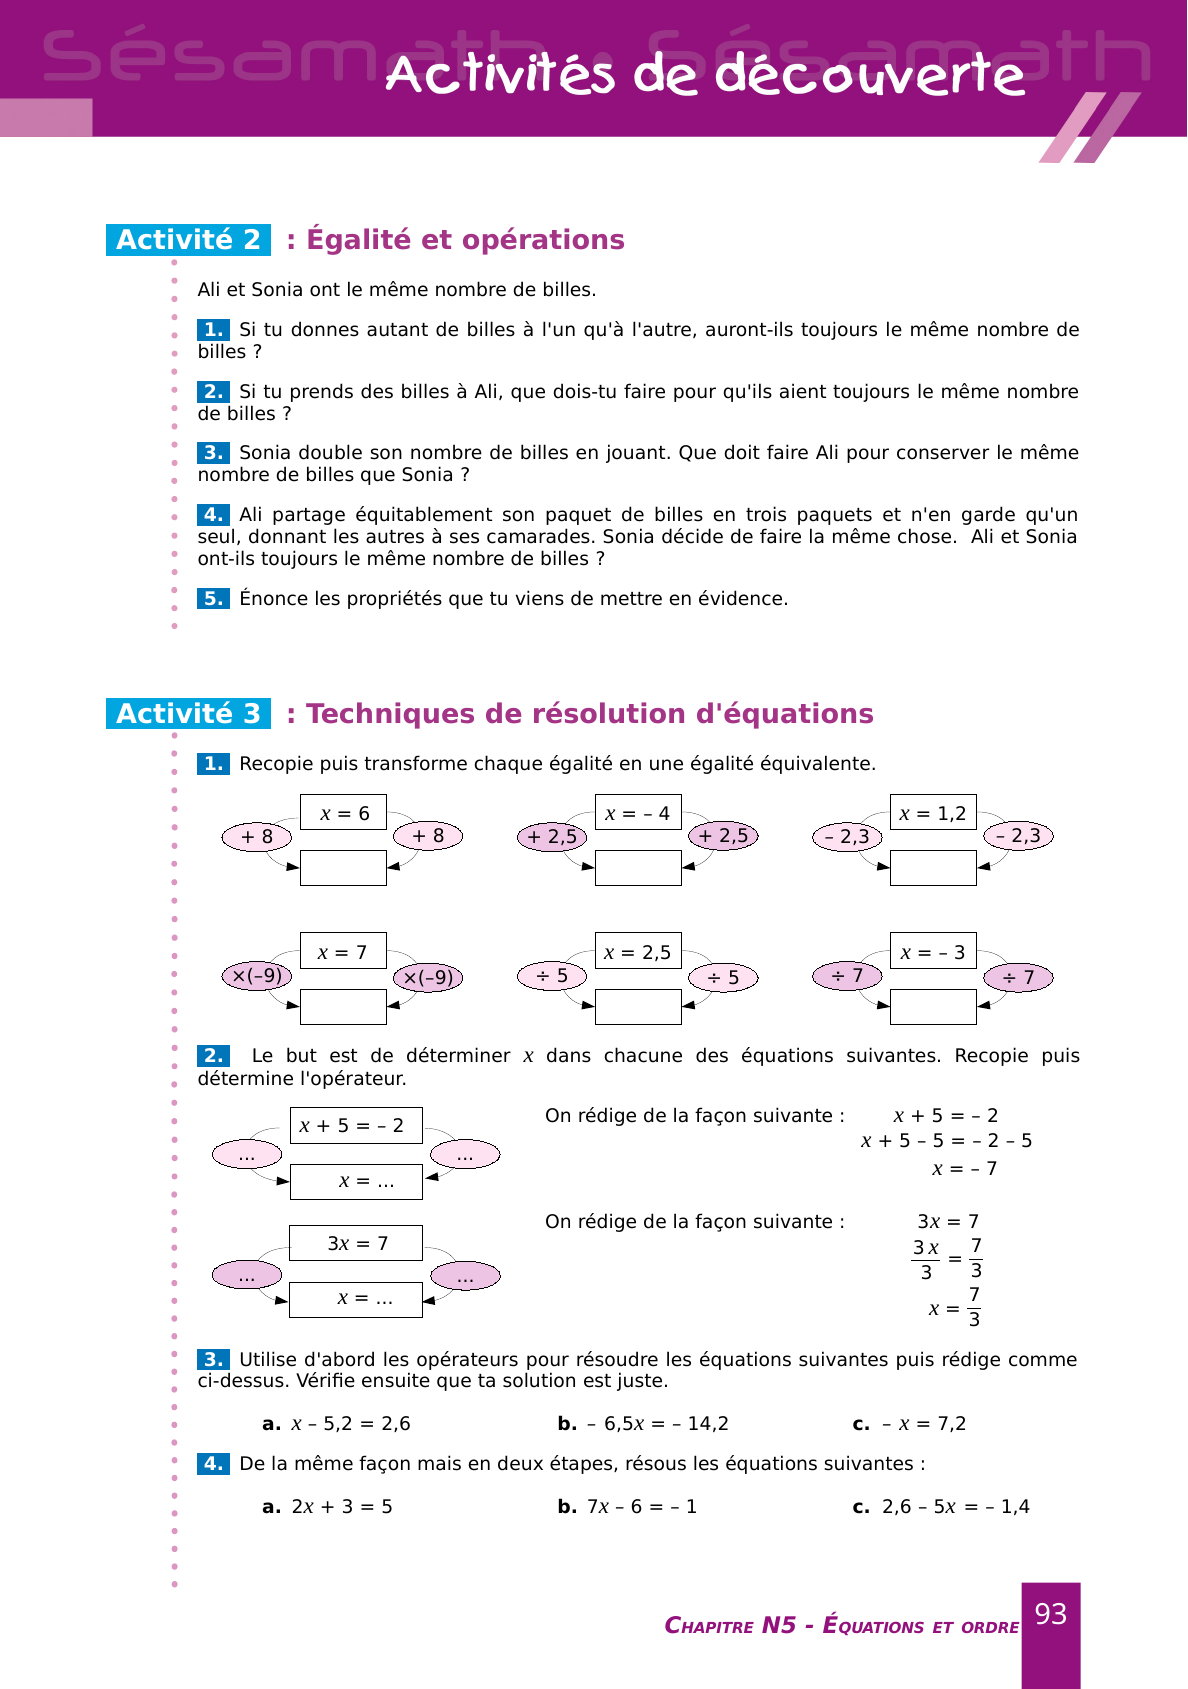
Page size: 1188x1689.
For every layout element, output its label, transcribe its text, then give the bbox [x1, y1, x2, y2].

list De la même façon mais en deux étapes, résous les équations suivantes : [230, 1453, 1081, 1475]
text x = – 7 [439, 1153, 1081, 1180]
list x – 5,2 = 2,6 [262, 1410, 490, 1436]
list Recopie puis transforme chaque égalité en une égalité équivalente. [230, 753, 1081, 775]
text x = [195, 1284, 1081, 1331]
list 2,6 – 5x = – 1,4 [852, 1493, 1081, 1518]
list Le but est de déterminer x dans chacune des équations suivantes. Recopie puis détermine l'opérateur. [195, 1042, 1081, 1090]
list : Techniques de résolution d'équations [271, 698, 1081, 729]
list Utilise d'abord les opérateurs pour résoudre les équations suivantes puis rédige comme ci-dessus. Vérifie ensuite que ta solution est juste. [195, 1348, 1079, 1392]
text = [195, 1234, 289, 1284]
text On rédige de la façon suivante : 3x = 7 [195, 1208, 1081, 1234]
list : Égalité et opérations [271, 224, 1081, 256]
text x + 5 – 5 = – 2 – 5 [195, 1127, 275, 1153]
text x = – 7 [291, 1165, 422, 1180]
list – 6,5x = – 14,2 [557, 1410, 784, 1436]
text x + 5 – 5 = – 2 – 5 [291, 1127, 422, 1143]
list Ali et Sonia ont le même nombre de billes. [195, 279, 1081, 301]
list 2x + 3 = 5 [262, 1493, 490, 1518]
list – x = 7,2 [852, 1410, 1079, 1436]
text On rédige de la façon suivante : x + 5 = – 2 [195, 1102, 1081, 1127]
list Si tu donnes autant de billes à l'un qu'à l'autre, auront-ils toujours le même nombre de billes ? [195, 319, 1081, 363]
text x = – 7 [253, 1153, 452, 1180]
text = [260, 1234, 1081, 1284]
text = [290, 1234, 422, 1260]
list Énonce les propriétés que tu viens de mettre en évidence. [230, 588, 1081, 609]
text x = – 7 [195, 1153, 268, 1180]
list Si tu prends des billes à Ali, que dois-tu faire pour qu'ils aient toujours le même nombre de billes ? [195, 381, 1081, 424]
picture [0, 0, 1187, 163]
list Ali partage équitablement son paquet de billes en trois paquets et n'en garde qu'un seul, donnant les autres à ses camarades. Sonia décide de faire la même chose. Ali et Sonia ont-ils toujours le même nombre de billes ? [195, 504, 1081, 570]
list Sonia double son nombre de billes en jouant. Que doit faire Ali pour conserver le même nombre de billes que Sonia ? [195, 442, 1081, 486]
text x + 5 – 5 = – 2 – 5 [252, 1127, 1081, 1153]
list 7x – 6 = – 1 [557, 1493, 785, 1518]
